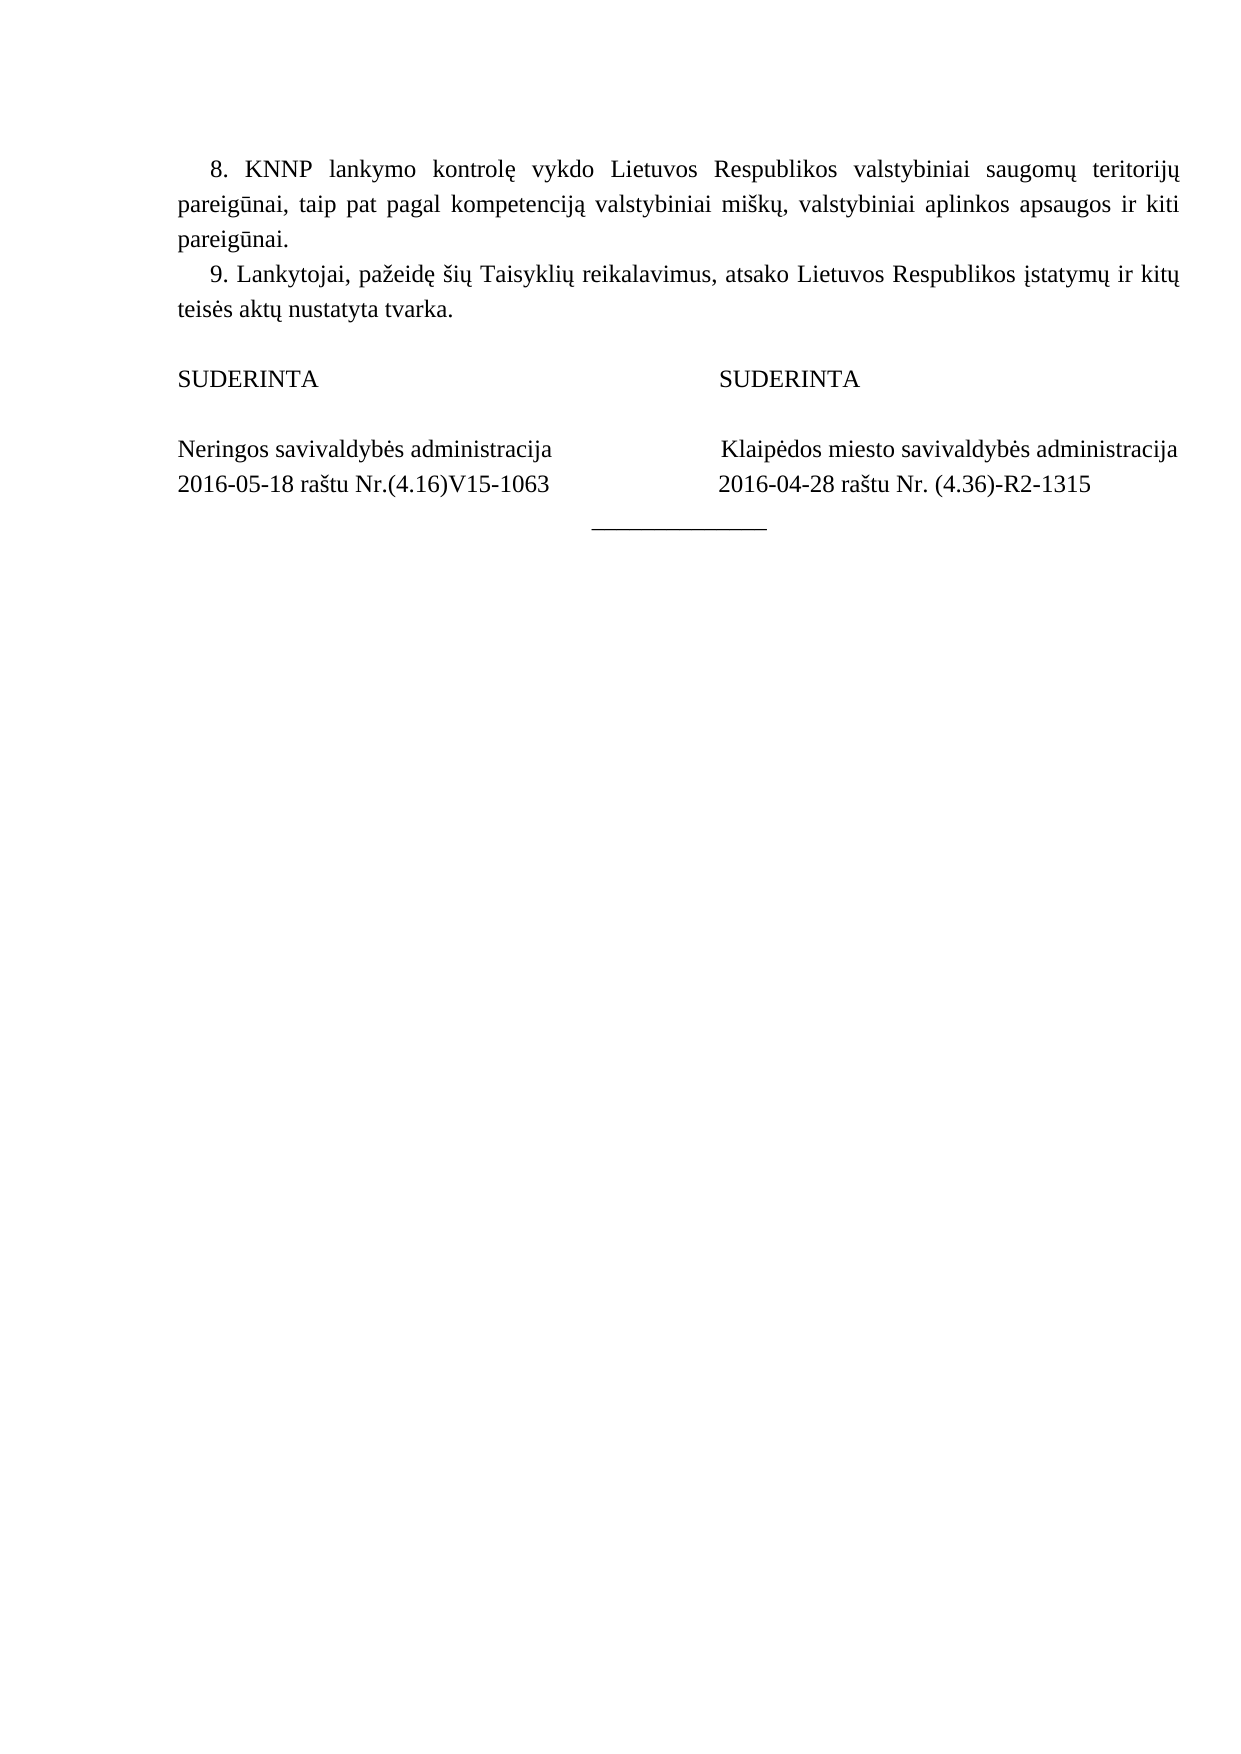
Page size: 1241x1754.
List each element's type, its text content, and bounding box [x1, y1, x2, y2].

text 9. Lankytojai, pažeidę šių Taisyklių reikalavimus, atsako Lietuvos Respublikos įstatymų ir kitų teisės aktų nustatyta tvarka. [177, 259, 1181, 322]
text Neringos savivaldybės administracija Klaipėdos miesto savivaldybės administracija [177, 434, 1181, 462]
text SUDERINTA SUDERINTA [177, 364, 1181, 392]
text 2016-05-18 raštu Nr.(4.16)V15-1063 2016-04-28 raštu Nr. (4.36)-R2-1315 [177, 469, 1181, 497]
text ______________ [177, 504, 1181, 532]
text 8. KNNP lankymo kontrolę vykdo Lietuvos Respublikos valstybiniai saugomų teritorijų pareigūnai, taip pat pagal kompetenciją valstybiniai miškų, valstybiniai aplinkos apsaugos ir kiti pareigūnai. [177, 154, 1181, 252]
